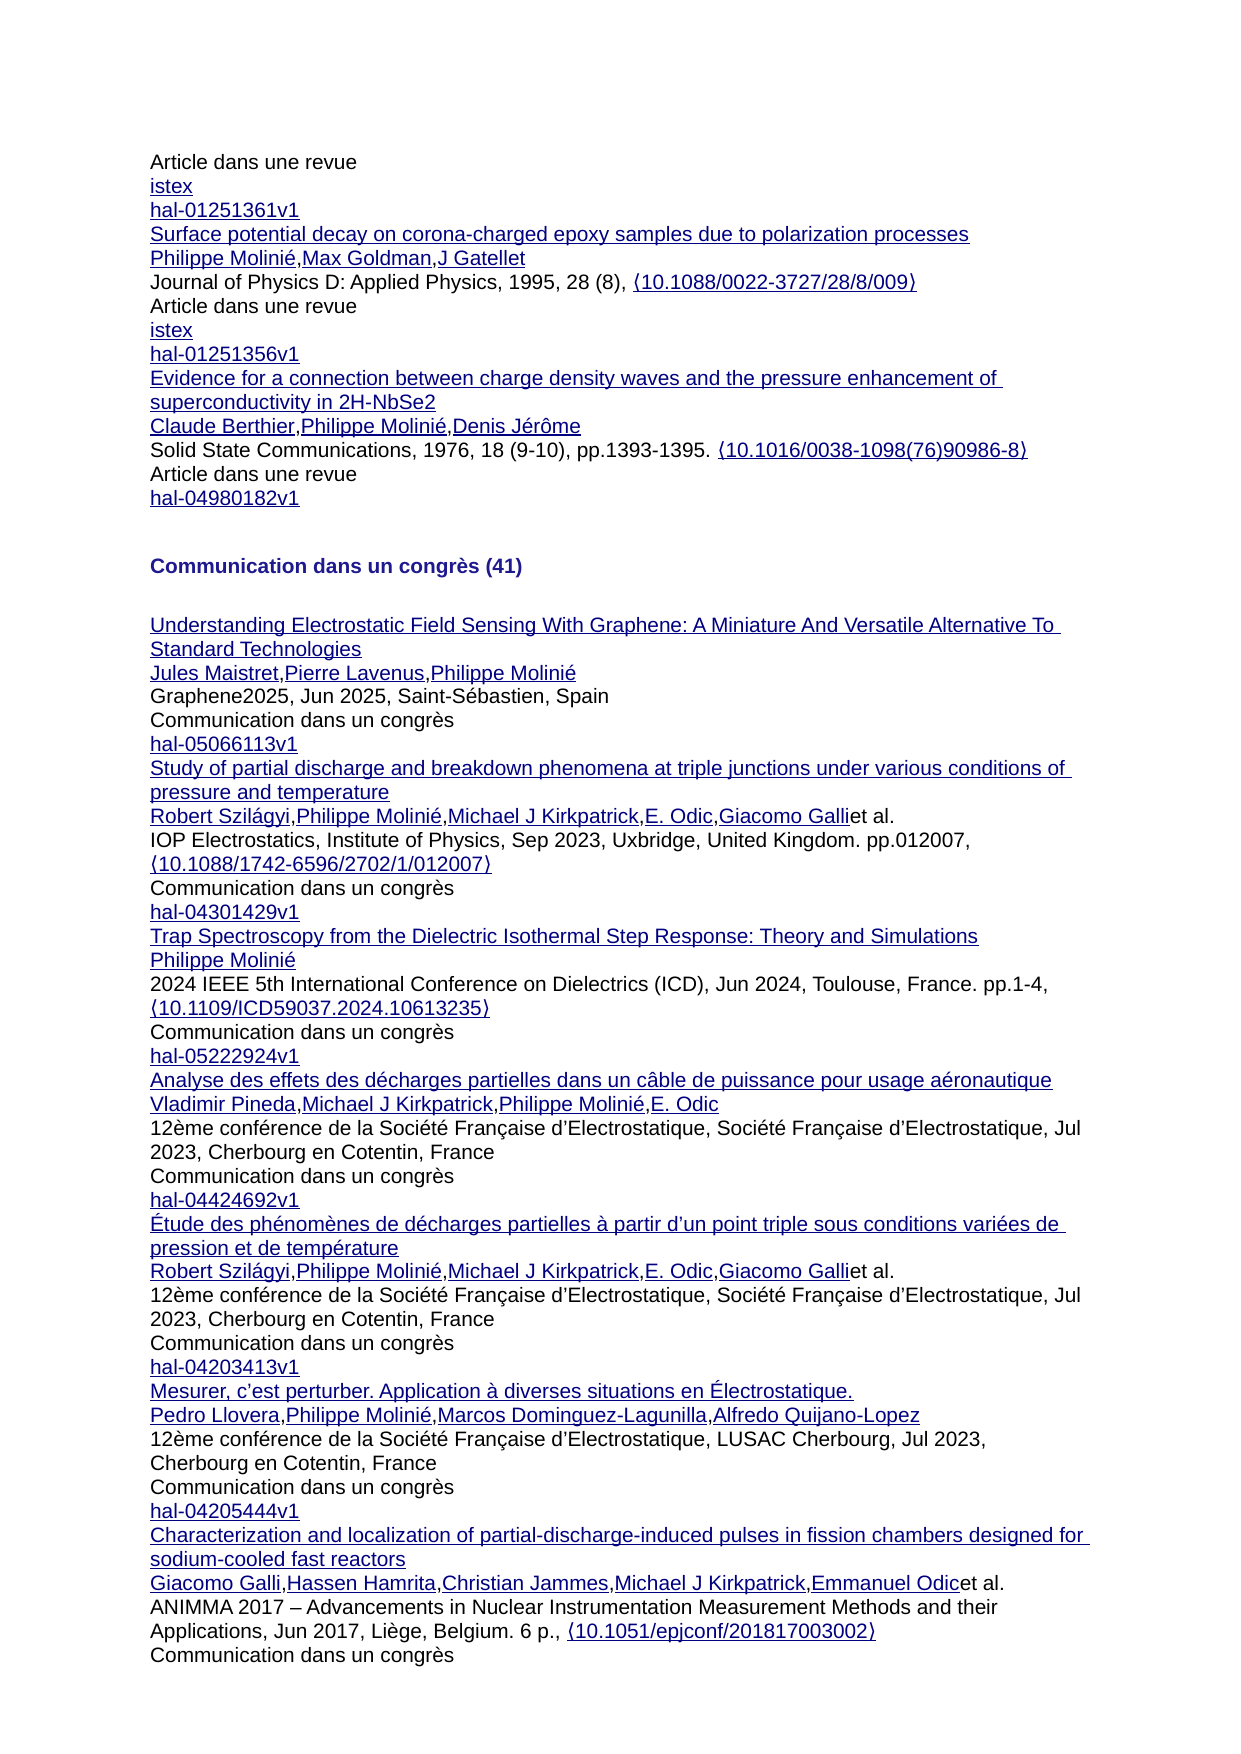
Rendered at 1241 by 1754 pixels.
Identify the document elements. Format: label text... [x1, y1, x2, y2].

table_cell Trap Spectroscopy from the Dielectric Isothermal Step Response: Theory and Simulations Philippe Molinié 2024 IEEE 5th International Conference on Dielectrics (ICD), Jun 2024, Toulouse, France. pp.1-4, ⟨10.1109/ICD59037.2024.10613235⟩ Communication dans un congrès hal-05222924v1 [150, 924, 1090, 1068]
table_cell Surface potential decay on corona-charged epoxy samples due to polarization processes Philippe Molinié,Max Goldman,J Gatellet Journal of Physics D: Applied Physics, 1995, 28 (8), ⟨10.1088/0022-3727/28/8/009⟩ Article dans une revue istex hal-01251356v1 [150, 222, 1090, 366]
table_cell sodium-cooled fast reactors Giacomo Galli,Hassen Hamrita,Christian Jammes,Michael J Kirkpatrick,Emmanuel Odicet al. ANIMMA 2017 – Advancements in Nuclear Instrumentation Measurement Methods and their Applications, Jun 2017, Liège, Belgium. 6 p., ⟨10.1051/epjconf/201817003002⟩ Communication dans un congrès [150, 1545, 1090, 1667]
table_cell Study of partial discharge and breakdown phenomena at triple junctions under various conditions of pressure and temperature Robert Szilágyi,Philippe Molinié,Michael J Kirkpatrick,E. Odic,Giacomo Galliet al. IOP Electrostatics, Institute of Physics, Sep 2023, Uxbridge, United Kingdom. pp.012007, ⟨10.1088/1742-6596/2702/1/012007⟩ Communication dans un congrès hal-04301429v1 [150, 756, 1090, 924]
table_cell Evidence for a connection between charge density waves and the pressure enhancement of superconductivity in 2H-NbSe2 Claude Berthier,Philippe Molinié,Denis Jérôme Solid State Communications, 1976, 18 (9-10), pp.1393-1395. ⟨10.1016/0038-1098(76)90986-8⟩ Article dans une revue hal-04980182v1 [150, 366, 1090, 509]
table_cell Article dans une revue istex hal-01251361v1 [150, 150, 1090, 222]
table_cell Mesurer, c’est perturber. Application à diverses situations en Électrostatique. Pedro Llovera,Philippe Molinié,Marcos Dominguez-Lagunilla,Alfredo Quijano-Lopez 12ème conférence de la Société Française d’Electrostatique, LUSAC Cherbourg, Jul 2023, Cherbourg en Cotentin, France Communication dans un congrès hal-04205444v1 [150, 1379, 1090, 1523]
subtitle Communication dans un congrès (41) [150, 554, 1090, 578]
table_header Understanding Electrostatic Field Sensing With Graphene: A Miniature And Versatile Alternative To Standard Technologies Jules Maistret,Pierre Lavenus,Philippe Molinié Graphene2025, Jun 2025, Saint-Sébastien, Spain Communication dans un congrès hal-05066113v1 [150, 613, 1090, 756]
table_cell Étude des phénomènes de décharges partielles à partir d’un point triple sous conditions variées de pression et de température Robert Szilágyi,Philippe Molinié,Michael J Kirkpatrick,E. Odic,Giacomo Galliet al. 12ème conférence de la Société Française d’Electrostatique, Société Française d’Electrostatique, Jul 2023, Cherbourg en Cotentin, France Communication dans un congrès hal-04203413v1 [150, 1211, 1090, 1379]
table_cell Analyse des effets des décharges partielles dans un câble de puissance pour usage aéronautique Vladimir Pineda,Michael J Kirkpatrick,Philippe Molinié,E. Odic 12ème conférence de la Société Française d’Electrostatique, Société Française d’Electrostatique, Jul 2023, Cherbourg en Cotentin, France Communication dans un congrès hal-04424692v1 [150, 1068, 1090, 1211]
table_cell Characterization and localization of partial-discharge-induced pulses in fission chambers designed for [150, 1523, 1090, 1544]
